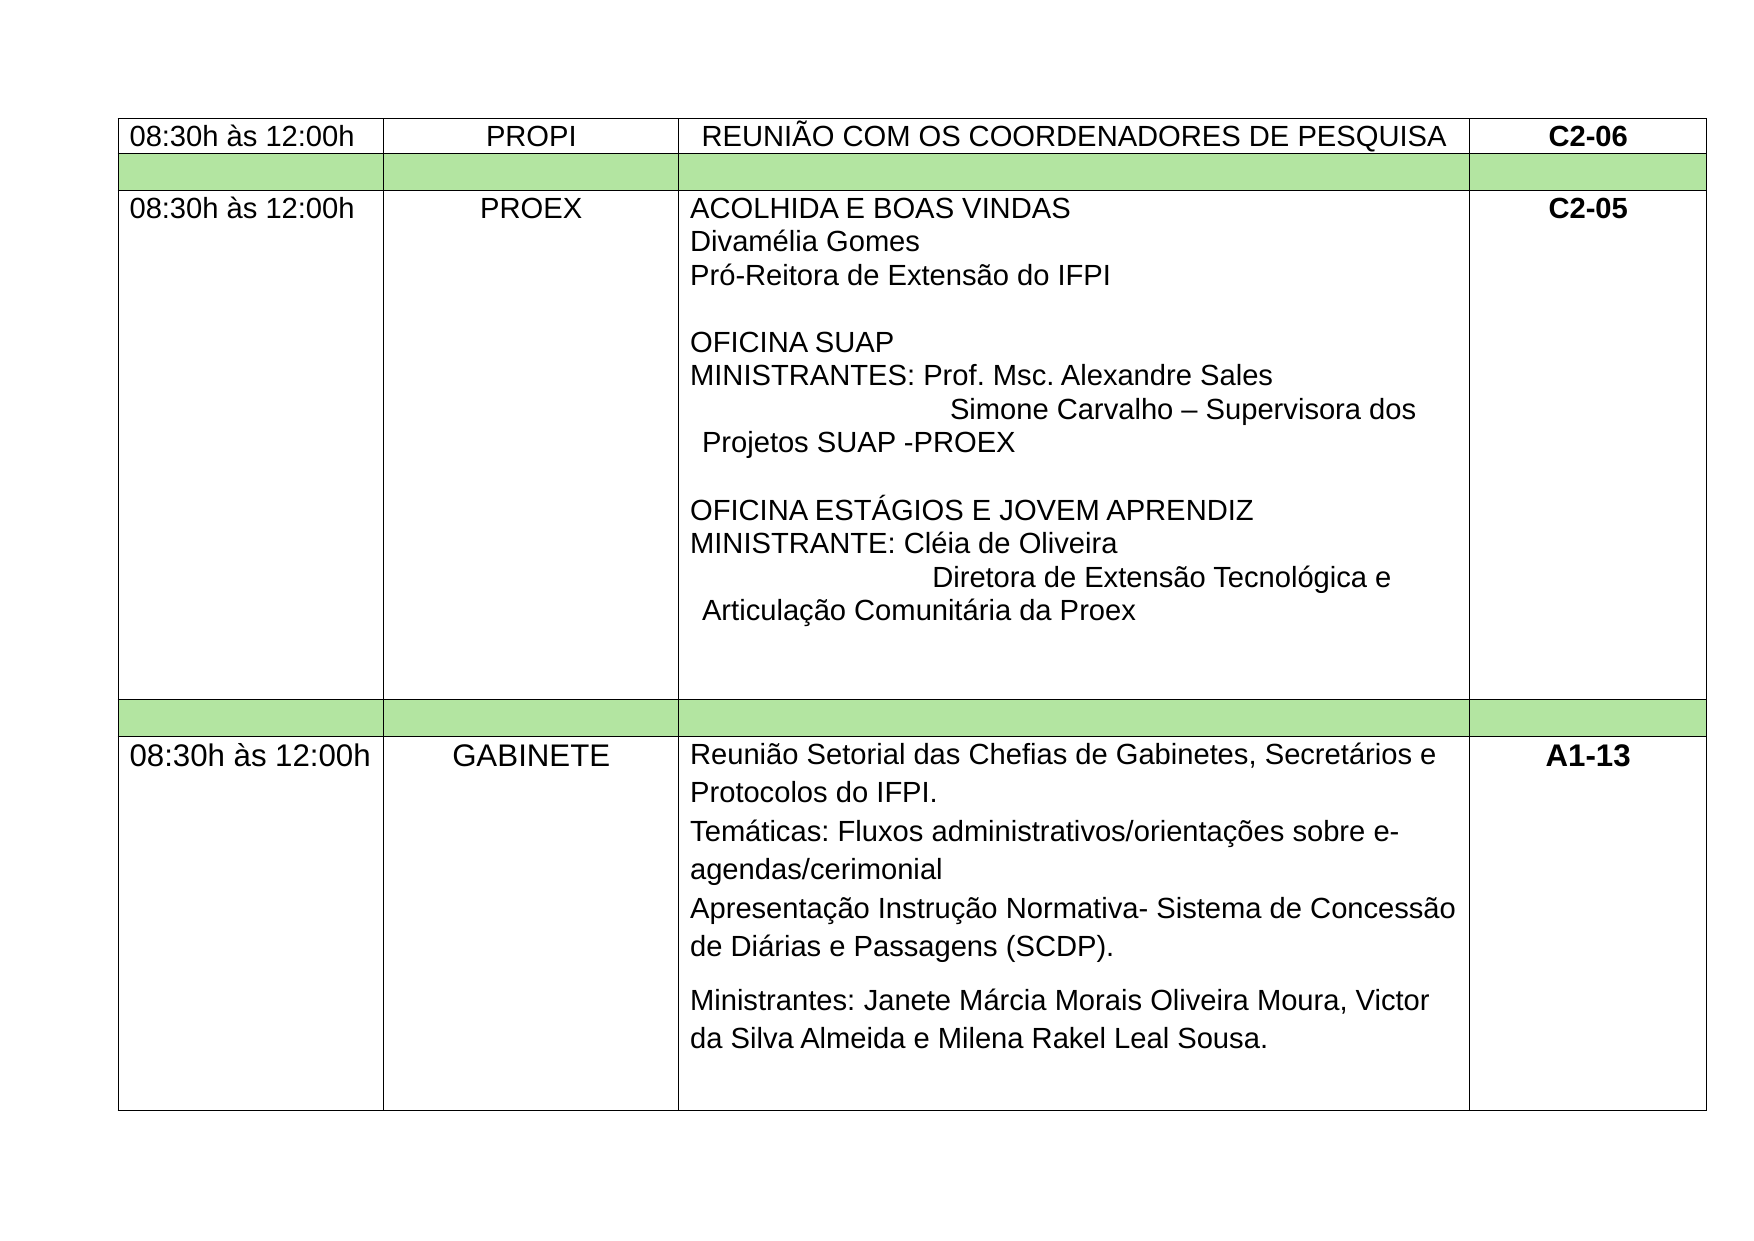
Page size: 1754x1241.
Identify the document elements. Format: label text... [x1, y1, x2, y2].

table_cell Reunião Setorial das Chefias de Gabinetes, Secretários e Protocolos do IFPI. Temáticas: Fluxos administrativos/orientações sobre e-agendas/cerimonial Apresentação Instrução Normativa- Sistema de Concessão de Diárias e Passagens (SCDP). Ministrantes: Janete Márcia Morais Oliveira Moura, Victor da Silva Almeida e Milena Rakel Leal Sousa. [679, 737, 1469, 1110]
table_cell [1470, 154, 1706, 190]
table_cell C2-05 [1470, 191, 1706, 699]
table_cell [119, 154, 383, 190]
table_cell A1-13 [1470, 737, 1706, 1110]
table_cell [1470, 700, 1706, 736]
table_cell PROEX [384, 191, 678, 699]
table_cell PROPI [384, 119, 678, 153]
table_cell [679, 154, 1469, 190]
table_cell [679, 700, 1469, 736]
table_cell ACOLHIDA E BOAS VINDAS Divamélia Gomes Pró-Reitora de Extensão do IFPI OFICINA SUAP MINISTRANTES: Prof. Msc. Alexandre Sales Simone Carvalho – Supervisora dos Projetos SUAP -PROEX OFICINA ESTÁGIOS E JOVEM APRENDIZ MINISTRANTE: Cléia de Oliveira Diretora de Extensão Tecnológica e Articulação Comunitária da Proex [679, 191, 1469, 699]
table_cell [384, 700, 678, 736]
table_cell 08:30h às 12:00h [119, 119, 383, 153]
table_cell GABINETE [384, 737, 678, 1110]
table_cell [384, 154, 678, 190]
table_cell [119, 700, 383, 736]
table_cell 08:30h às 12:00h [119, 191, 383, 699]
table_cell C2-06 [1470, 119, 1706, 153]
table_cell REUNIÃO COM OS COORDENADORES DE PESQUISA [679, 119, 1469, 153]
table_cell 08:30h às 12:00h [119, 737, 383, 1110]
